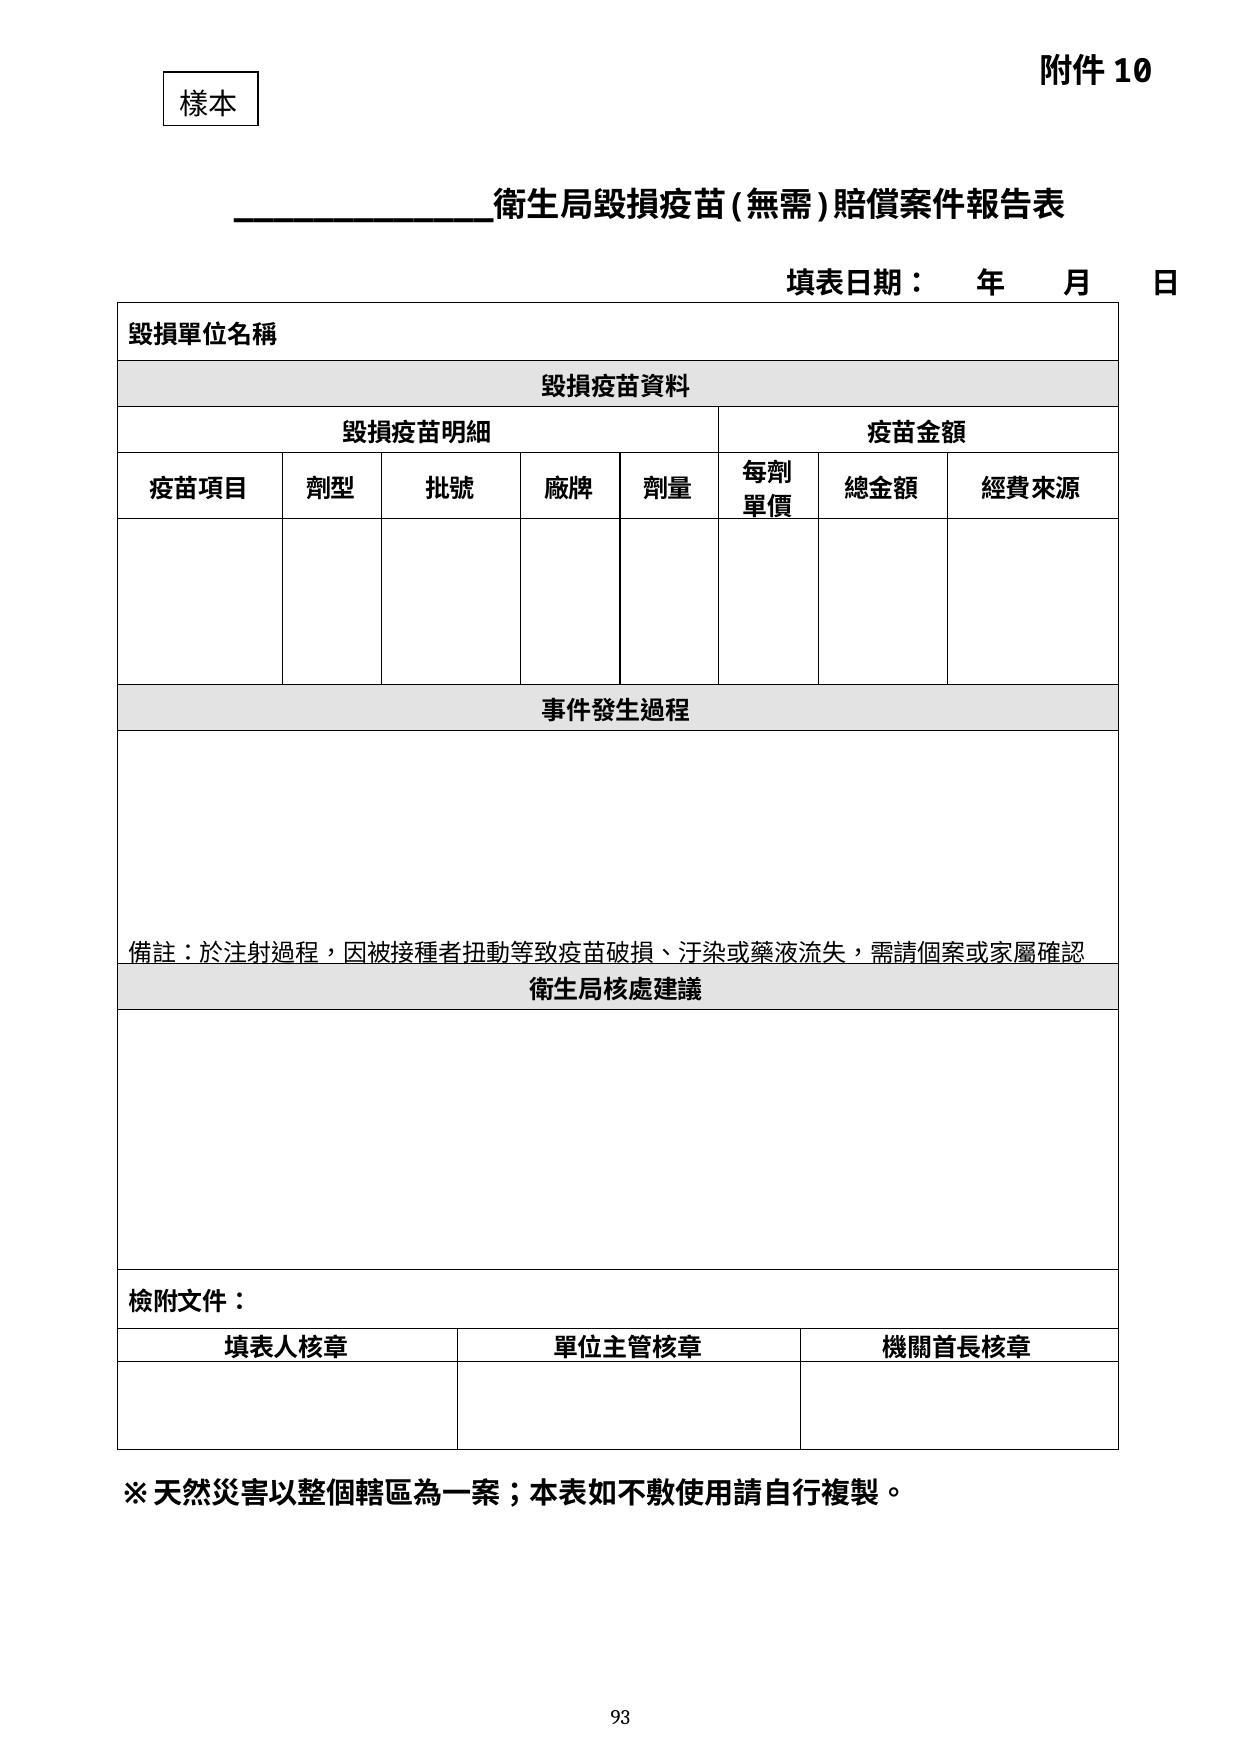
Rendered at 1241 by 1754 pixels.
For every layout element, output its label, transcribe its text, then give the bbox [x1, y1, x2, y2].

table_cell 檢附文件： [118, 1270, 1118, 1327]
text _____________衛生局毀損疫苗(無需)賠償案件報告表 [233, 178, 1240, 226]
table_cell 廠牌 [521, 453, 619, 518]
table_cell 劑量 [621, 453, 718, 518]
table_cell 機關首長核章 [801, 1329, 1118, 1361]
table_cell [948, 519, 1118, 684]
table_cell 填表人核章 [118, 1329, 457, 1361]
table_cell [382, 519, 520, 684]
table_cell 衛生局核處建議 [118, 964, 1118, 1009]
table_cell [719, 519, 818, 684]
table_cell 總金額 [819, 453, 947, 518]
text 填表日期： 年 月 日 [786, 262, 1240, 302]
text ※天然災害以整個轄區為一案；本表如不敷使用請自行複製。 [118, 1470, 1240, 1512]
table_header 毀損單位名稱 [118, 303, 1118, 360]
table_cell 事件發生過程 [118, 685, 1118, 730]
table_cell 毀損疫苗明細 [118, 407, 718, 452]
table_cell [819, 519, 947, 684]
table_cell 每劑 單價 [719, 453, 818, 518]
text 附件10 [59, 44, 1152, 126]
text 樣本 [179, 80, 242, 117]
table_cell [801, 1362, 1118, 1449]
table_cell 劑型 [283, 453, 381, 518]
table_cell 備註：於注射過程，因被接種者扭動等致疫苗破損、汙染或藥液流失，需請個案或家屬確認 [118, 731, 1118, 963]
table_cell [283, 519, 381, 684]
table_cell [118, 1010, 1118, 1269]
table_cell 毀損疫苗資料 [118, 361, 1118, 406]
table_cell 經費來源 [948, 453, 1118, 518]
table_cell [118, 1362, 457, 1449]
table_cell [118, 519, 282, 684]
table_cell 批號 [382, 453, 520, 518]
table_cell 疫苗項目 [118, 453, 282, 518]
table_cell 單位主管核章 [458, 1329, 800, 1361]
table_cell [621, 519, 718, 684]
table_cell 疫苗金額 [719, 407, 1118, 452]
table_cell [458, 1362, 800, 1449]
table_cell [521, 519, 619, 684]
